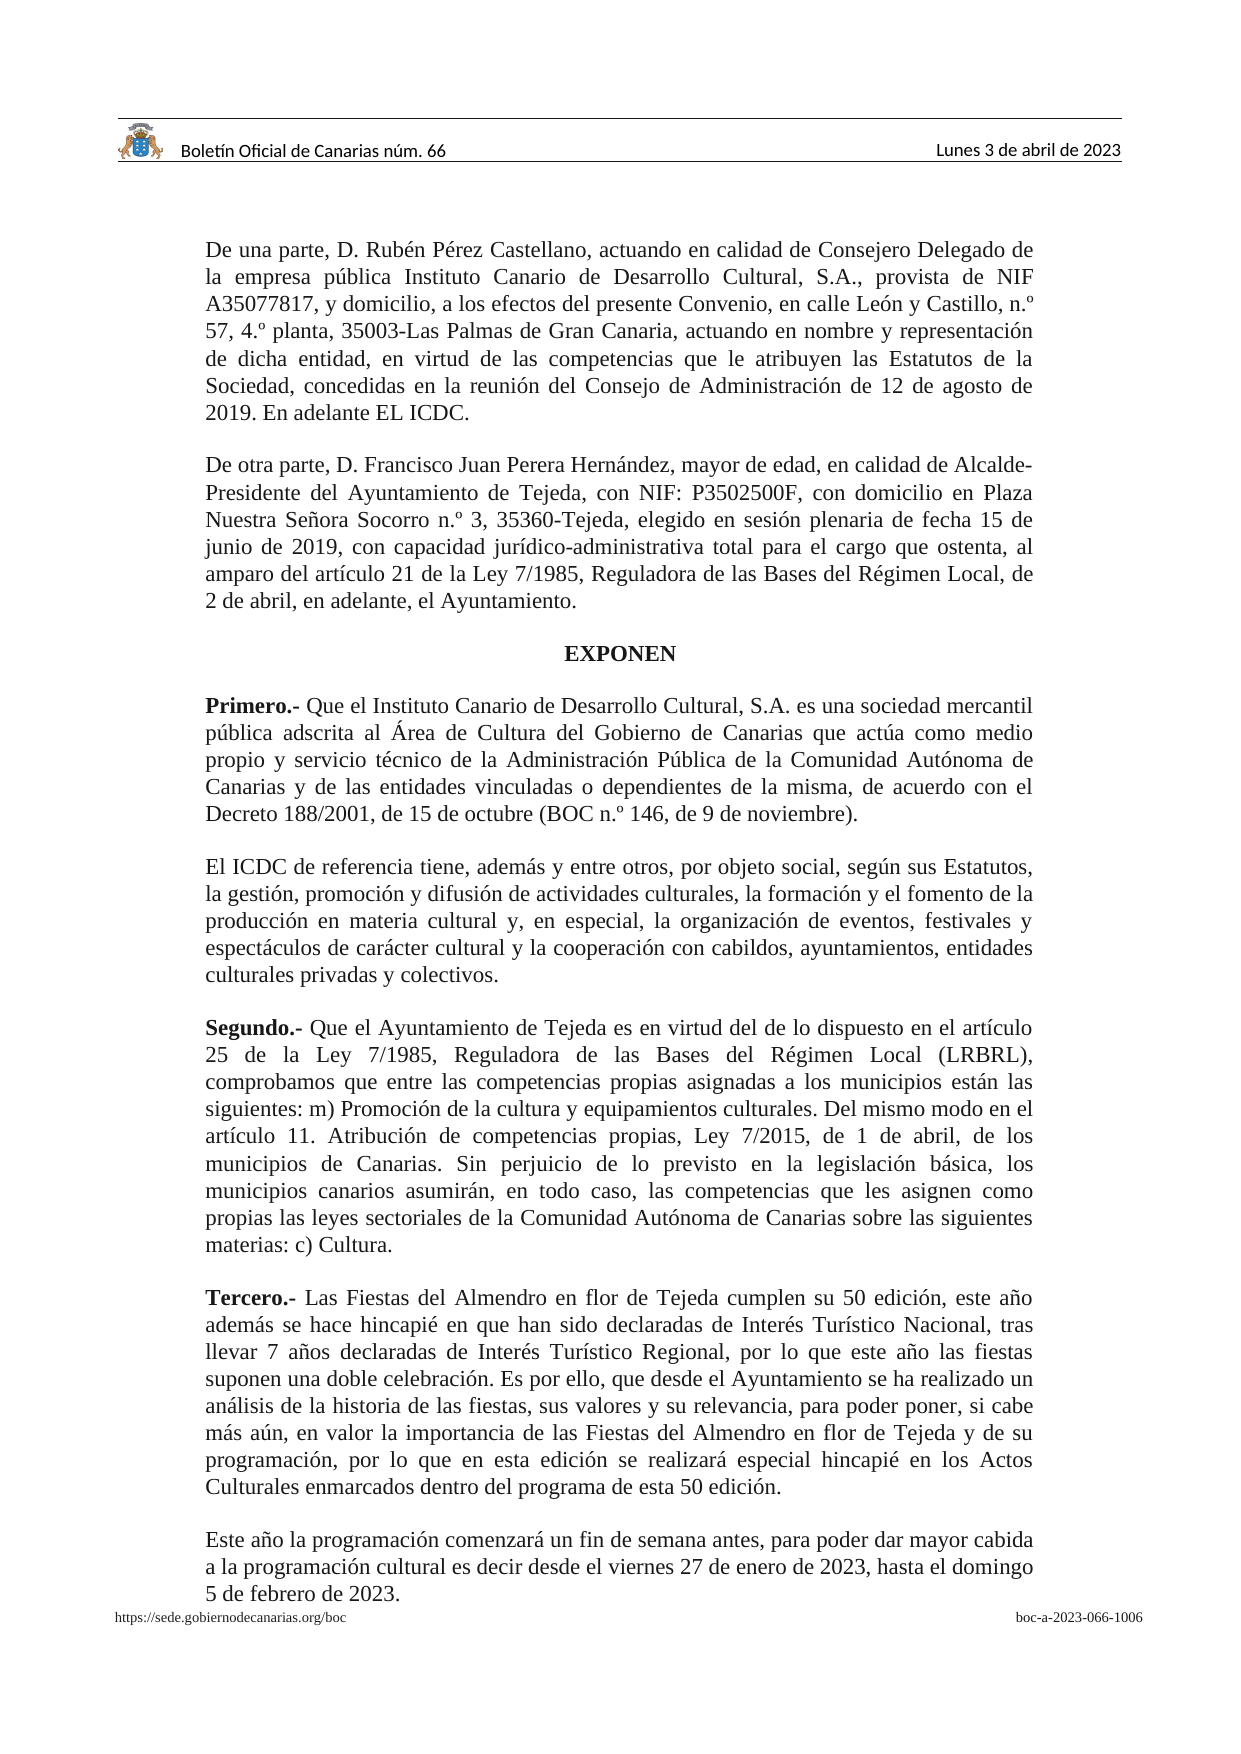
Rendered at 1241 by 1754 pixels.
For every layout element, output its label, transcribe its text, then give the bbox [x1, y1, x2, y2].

text EXPONEN [206, 639, 1035, 666]
text Este año la programación comenzará un fin de semana antes, para poder dar mayor cabida a la programación cultural es decir desde el viernes 27 de enero de 2023, hasta el domingo 5 de febrero de 2023. [205, 1526, 1035, 1607]
text De una parte, D. Rubén Pérez Castellano, actuando en calidad de Consejero Delegado de la empresa pública Instituto Canario de Desarrollo Cultural, S.A., provista de NIF A35077817, y domicilio, a los efectos del presente Convenio, en calle León y Castillo, n.º 57, 4.º planta, 35003-Las Palmas de Gran Canaria, actuando en nombre y representación de dicha entidad, en virtud de las competencias que le atribuyen las Estatutos de la Sociedad, concedidas en la reunión del Consejo de Administración de 12 de agosto de 2019. En adelante EL ICDC. [205, 236, 1035, 425]
text Tercero.- Las Fiestas del Almendro en flor de Tejeda cumplen su 50 edición, este año además se hace hincapié en que han sido declaradas de Interés Turístico Nacional, tras llevar 7 años declaradas de Interés Turístico Regional, por lo que este año las fiestas suponen una doble celebración. Es por ello, que desde el Ayuntamiento se ha realizado un análisis de la historia de las fiestas, sus valores y su relevancia, para poder poner, si cabe más aún, en valor la importancia de las Fiestas del Almendro en flor de Tejeda y de su programación, por lo que en esta edición se realizará especial hincapié en los Actos Culturales enmarcados dentro del programa de esta 50 edición. [205, 1283, 1035, 1499]
text De otra parte, D. Francisco Juan Perera Hernández, mayor de edad, en calidad de Alcalde-Presidente del Ayuntamiento de Tejeda, con NIF: P3502500F, con domicilio en Plaza Nuestra Señora Socorro n.º 3, 35360-Tejeda, elegido en sesión plenaria de fecha 15 de junio de 2019, con capacidad jurídico-administrativa total para el cargo que ostenta, al amparo del artículo 21 de la Ley 7/1985, Reguladora de las Bases del Régimen Local, de 2 de abril, en adelante, el Ayuntamiento. [205, 451, 1035, 613]
text Primero.- Que el Instituto Canario de Desarrollo Cultural, S.A. es una sociedad mercantil pública adscrita al Área de Cultura del Gobierno de Canarias que actúa como medio propio y servicio técnico de la Administración Pública de la Comunidad Autónoma de Canarias y de las entidades vinculadas o dependientes de la misma, de acuerdo con el Decreto 188/2001, de 15 de octubre (BOC n.º 146, de 9 de noviembre). [205, 692, 1035, 827]
text El ICDC de referencia tiene, además y entre otros, por objeto social, según sus Estatutos, la gestión, promoción y difusión de actividades culturales, la formación y el fomento de la producción en materia cultural y, en especial, la organización de eventos, festivales y espectáculos de carácter cultural y la cooperación con cabildos, ayuntamientos, entidades culturales privadas y colectivos. [205, 853, 1035, 988]
text Segundo.- Que el Ayuntamiento de Tejeda es en virtud del de lo dispuesto en el artículo 25 de la Ley 7/1985, Reguladora de las Bases del Régimen Local (LRBRL), comprobamos que entre las competencias propias asignadas a los municipios están las siguientes: m) Promoción de la cultura y equipamientos culturales. Del mismo modo en el artículo 11. Atribución de competencias propias, Ley 7/2015, de 1 de abril, de los municipios de Canarias. Sin perjuicio de lo previsto en la legislación básica, los municipios canarios asumirán, en todo caso, las competencias que les asignen como propias las leyes sectoriales de la Comunidad Autónoma de Canarias sobre las siguientes materias: c) Cultura. [205, 1014, 1035, 1257]
